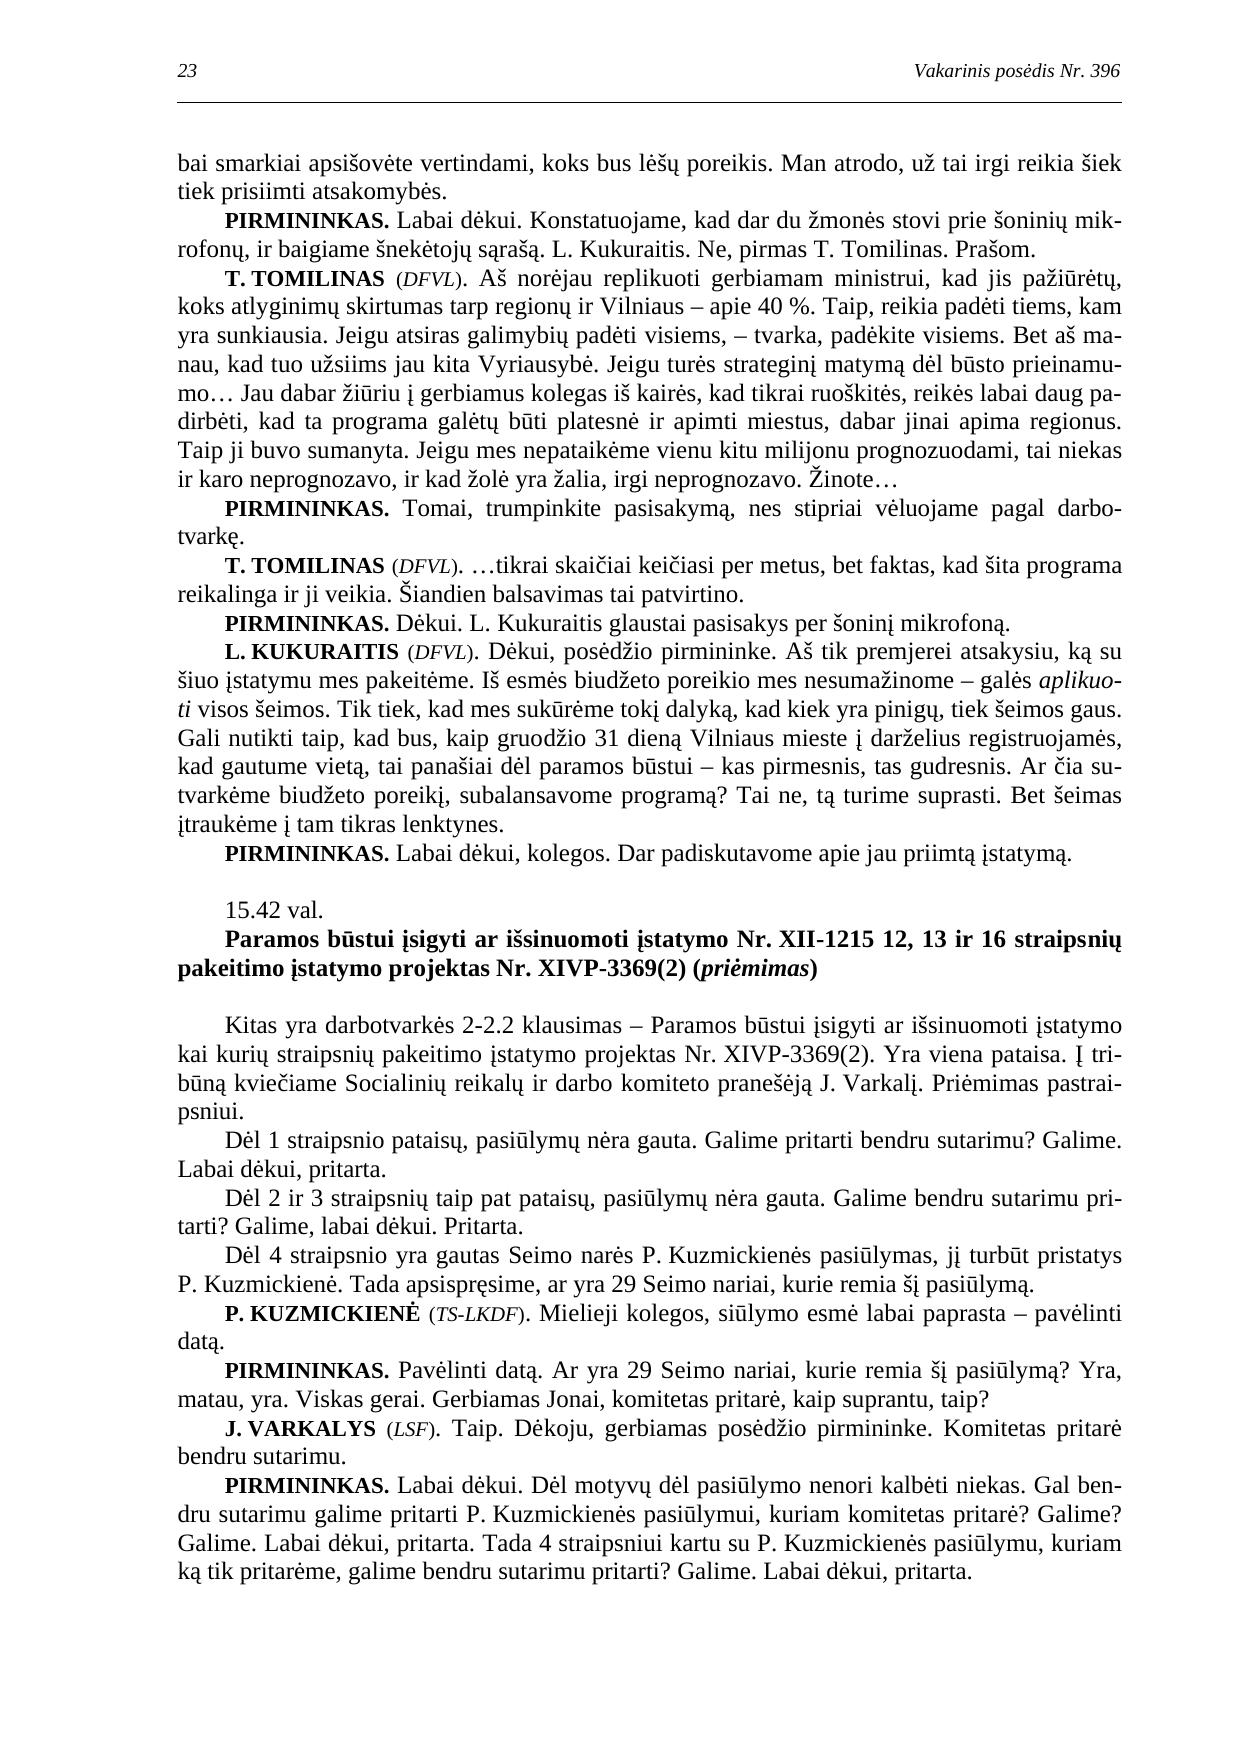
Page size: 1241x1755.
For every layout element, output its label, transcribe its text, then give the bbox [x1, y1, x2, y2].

text J. VARKALYS (LSF). Taip. Dė­ko­ju, ger­bia­mas po­sė­džio pir­mi­nin­ke. Ko­mi­te­tas pri­ta­rė ben­dru su­ta­ri­mu. [177, 1413, 1122, 1470]
text PIRMININKAS. La­bai dė­kui. Kon­sta­tuo­ja­me, kad dar du žmo­nės sto­vi prie šo­ni­nių mik­ro­fo­nų, ir bai­gia­me šne­kė­to­jų są­ra­šą. L. Ku­ku­rai­tis. Ne, pir­mas T. To­mi­li­nas. Pra­šom. [177, 205, 1122, 263]
text T. TOMILINAS (DFVL). …tik­rai skai­čiai kei­čia­si per me­tus, bet fak­tas, kad ši­ta pro­gra­ma rei­ka­lin­ga ir ji vei­kia. Šian­dien bal­sa­vi­mas tai pa­tvir­ti­no. [177, 550, 1122, 608]
text PIRMININKAS. La­bai dė­kui. Dėl mo­ty­vų dėl pa­siū­ly­mo ne­no­ri kal­bė­ti nie­kas. Gal ben­dru su­ta­ri­mu ga­li­me pri­tar­ti P. Kuz­mic­kie­nės pa­siū­ly­mui, ku­riam ko­mi­te­tas pri­ta­rė? Ga­li­me? Ga­li­me. La­bai dė­kui, pri­tar­ta. Ta­da 4 straips­niui kar­tu su P. Kuz­mic­kie­nės pa­siū­ly­mu, ku­riam ką tik pri­ta­rė­me, ga­li­me ben­dru su­ta­ri­mu pri­tar­ti? Ga­li­me. La­bai dė­kui, pri­tar­ta. [177, 1470, 1122, 1585]
text L. KUKURAITIS (DFVL). Dė­kui, po­sė­džio pir­mi­nin­ke. Aš tik prem­je­rei at­sa­ky­siu, ką su šiuo įsta­ty­mu mes pa­kei­tė­me. Iš es­mės biu­dže­to po­rei­kio mes ne­su­ma­ži­no­me – ga­lės ap­li­kuo­ti vi­sos šei­mos. Tik tiek, kad mes su­kū­rė­me to­kį da­ly­ką, kad kiek yra pi­ni­gų, tiek šei­mos gaus. Ga­li nu­tik­ti taip, kad bus, kaip gruo­džio 31 die­ną Vil­niaus mies­te į dar­že­lius re­gist­ruo­ja­mės, kad gau­tu­me vie­tą, tai pa­na­šiai dėl pa­ra­mos būs­tui – kas pir­mes­nis, tas gud­res­nis. Ar čia su­tvar­kė­me biu­dže­to po­rei­kį, su­ba­lan­sa­vo­me pro­gra­mą? Tai ne, tą tu­ri­me su­pras­ti. Bet šei­mas įtrau­kė­me į tam tik­ras lenk­ty­nes. [177, 636, 1122, 838]
text bai smar­kiai ap­si­šo­vė­te ver­tin­da­mi, koks bus lė­šų po­rei­kis. Man at­ro­do, už tai ir­gi rei­kia šiek tiek pri­si­im­ti at­sa­ko­my­bės. [177, 148, 1122, 205]
text T. TOMILINAS (DFVL). Aš no­rė­jau re­pli­kuo­ti ger­bia­mam mi­nist­rui, kad jis pa­žiū­rė­tų, koks at­ly­gi­ni­mų skir­tu­mas tarp re­gio­nų ir Vil­niaus – apie 40 %. Taip, rei­kia pa­dė­ti tiems, kam yra sun­kiau­sia. Jei­gu at­si­ras ga­li­my­bių pa­dė­ti vi­siems, – tvar­ka, pa­dė­ki­te vi­siems. Bet aš ma­nau, kad tuo už­si­ims jau ki­ta Vy­riau­sy­bė. Jei­gu tu­rės stra­te­gi­nį ma­ty­mą dėl būs­to pri­ei­na­mu­mo… Jau da­bar žiū­riu į ger­bia­mus ko­le­gas iš kai­rės, kad tik­rai ruoš­ki­tės, rei­kės la­bai daug pa­dir­bė­ti, kad ta pro­gra­ma ga­lė­tų bū­ti pla­tes­nė ir ap­im­ti mies­tus, da­bar ji­nai ap­ima re­gio­nus. Taip ji bu­vo su­ma­ny­ta. Jei­gu mes ne­pa­tai­kė­me vie­nu ki­tu mi­li­jo­nu prog­no­zuo­da­mi, tai nie­kas ir ka­ro ne­prog­no­za­vo, ir kad žo­lė yra ža­lia, ir­gi ne­prog­no­za­vo. Ži­no­te… [177, 263, 1122, 493]
text Dėl 4 straips­nio yra gau­tas Sei­mo na­rės P. Kuz­mic­kie­nės pa­siū­ly­mas, jį tur­būt pri­sta­tys P. Kuz­mic­kie­nė. Ta­da ap­si­sprę­si­me, ar yra 29 Sei­mo na­riai, ku­rie re­mia šį pa­siū­ly­mą. [177, 1240, 1122, 1298]
text P. KUZMICKIENĖ (TS-LKDF). Mie­lie­ji ko­le­gos, siū­ly­mo es­mė la­bai pa­pras­ta – pa­vė­lin­ti da­tą. [177, 1298, 1122, 1355]
text PIRMININKAS. La­bai dė­kui, ko­le­gos. Dar pa­dis­ku­ta­vo­me apie jau pri­im­tą įsta­ty­mą. [177, 838, 1122, 866]
text Pa­ra­mos būs­tui įsi­gy­ti ar iš­si­nuo­mo­ti įsta­ty­mo Nr. XII-1215 12, 13 ir 16 straips­nių pa­kei­ti­mo įsta­ty­mo pro­jek­tas Nr. XIVP-3369(2) (pri­ėmi­mas) [177, 924, 1122, 981]
text PIRMININKAS. Dė­kui. L. Ku­ku­rai­tis glaus­tai pa­si­sa­kys per šo­ni­nį mik­ro­fo­ną. [177, 608, 1122, 636]
text PIRMININKAS. Pa­vė­lin­ti da­tą. Ar yra 29 Sei­mo na­riai, ku­rie re­mia šį pa­siū­ly­mą? Yra, ma­tau, yra. Vis­kas ge­rai. Ger­bia­mas Jo­nai, ko­mi­te­tas pri­ta­rė, kaip su­pran­tu, taip? [177, 1355, 1122, 1413]
text PIRMININKAS. To­mai, trum­pin­ki­te pa­si­sa­ky­mą, nes stip­riai vė­luo­ja­me pa­gal dar­bo­tvarkę. [177, 493, 1122, 550]
text Dėl 1 straips­nio pa­tai­sų, pa­siū­ly­mų nė­ra gau­ta. Ga­li­me pri­tar­ti ben­dru su­ta­ri­mu? Ga­li­me. La­bai dė­kui, pri­tar­ta. [177, 1125, 1122, 1183]
text Dėl 2 ir 3 straips­nių taip pat pa­tai­sų, pa­siū­ly­mų nė­ra gau­ta. Ga­li­me ben­dru su­ta­ri­mu pri­tar­ti? Ga­li­me, la­bai dė­kui. Pri­tar­ta. [177, 1183, 1122, 1240]
text 15.42 val. [177, 895, 1122, 924]
text Ki­tas yra dar­bo­tvarkės 2-2.2 klau­si­mas – Pa­ra­mos būs­tui įsi­gy­ti ar iš­si­nuo­mo­ti įsta­ty­mo kai ku­rių straips­nių pa­kei­ti­mo įsta­ty­mo pro­jek­tas Nr. XIVP-3369(2). Yra vie­na pa­tai­sa. Į tri­bū­ną kvie­čia­me So­cia­li­nių rei­ka­lų ir dar­bo ko­mi­te­to pra­ne­šė­ją J. Var­ka­lį. Pri­ėmi­mas pa­strai­ps­niui. [177, 1010, 1122, 1125]
